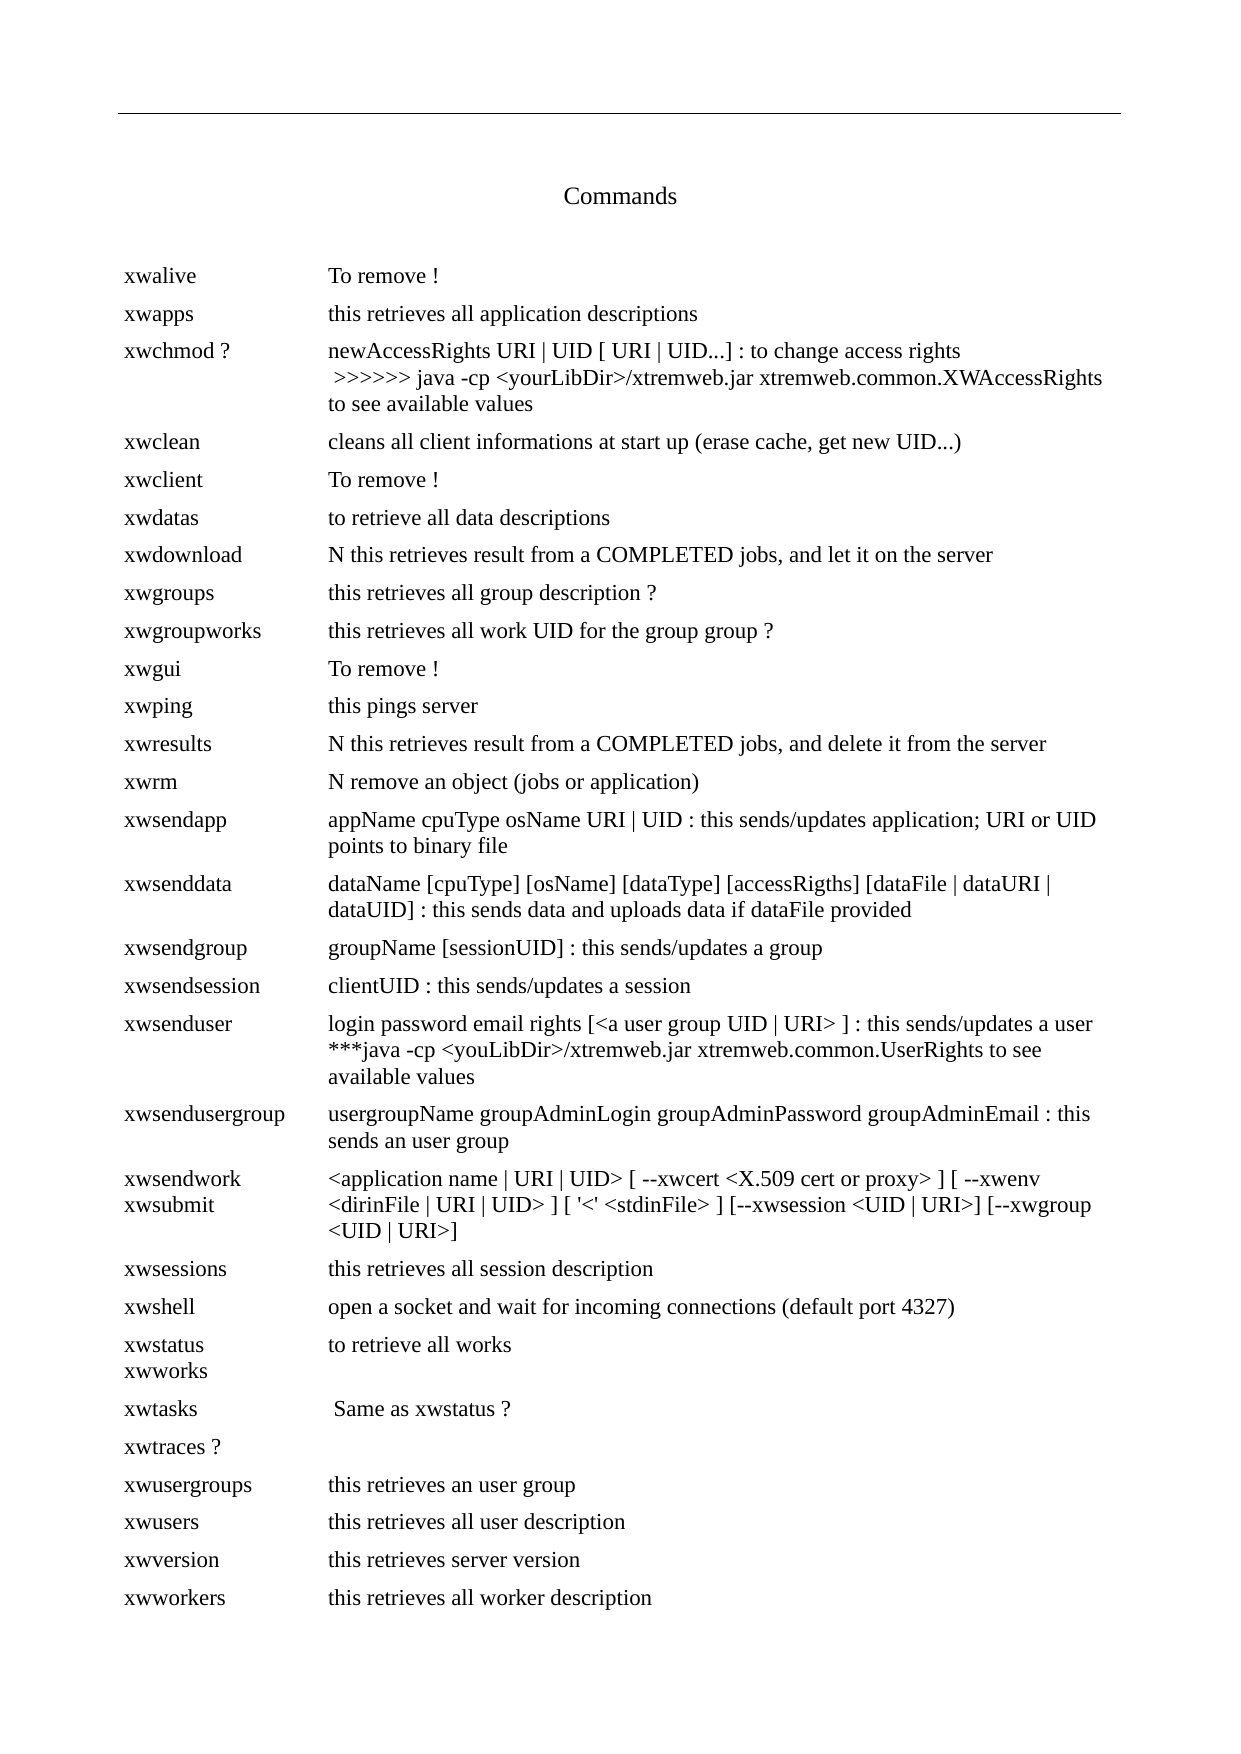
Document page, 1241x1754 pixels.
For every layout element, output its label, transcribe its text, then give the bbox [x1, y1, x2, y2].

table_cell xwgroupworks [118, 611, 322, 649]
table_cell this pings server [322, 687, 1122, 725]
table_cell xwrm [118, 763, 322, 800]
table_cell xwgroups [118, 574, 322, 611]
table_cell xwsendusergroup [118, 1095, 322, 1159]
table_cell xwsenddata [118, 865, 322, 929]
table_cell xwshell [118, 1287, 322, 1325]
table_cell N remove an object (jobs or application) [322, 763, 1122, 800]
table_cell xwworkers [118, 1578, 322, 1616]
table_cell this retrieves all application descriptions [322, 294, 1122, 332]
table_cell xwresults [118, 725, 322, 762]
table_cell Same as xwstatus ? [322, 1389, 1122, 1427]
table_cell xwdownload [118, 536, 322, 573]
table_cell xwversion [118, 1541, 322, 1578]
table_cell <application name | URI | UID> [ --xwcert <X.509 cert or proxy> ] [ --xwenv <dirinFile | URI | UID> ] [ '<' <stdinFile> ] [--xwsession <UID | URI>] [--xwgroup <UID | URI>] [322, 1159, 1122, 1249]
table_cell N this retrieves result from a COMPLETED jobs, and let it on the server [322, 536, 1122, 573]
table_cell appName cpuType osName URI | UID : this sends/updates application; URI or UID points to binary file [322, 800, 1122, 864]
table_cell xwsenduser [118, 1004, 322, 1095]
table_cell xwtraces ? [118, 1427, 322, 1465]
table_cell to retrieve all data descriptions [322, 498, 1122, 536]
table_cell xwsendwork xwsubmit [118, 1159, 322, 1249]
table_cell [322, 1427, 1122, 1465]
table_cell N this retrieves result from a COMPLETED jobs, and delete it from the server [322, 725, 1122, 762]
table_cell xwclean [118, 422, 322, 460]
table_cell To remove ! [322, 649, 1122, 687]
table_cell this retrieves an user group [322, 1465, 1122, 1503]
table_cell this retrieves all worker description [322, 1578, 1122, 1616]
table_cell xwgui [118, 649, 322, 687]
table_cell To remove ! [322, 256, 1122, 294]
table_cell To remove ! [322, 460, 1122, 498]
table_header Commands [118, 176, 1122, 216]
table_cell xwstatus xwworks [118, 1325, 322, 1389]
table_cell clientUID : this sends/updates a session [322, 966, 1122, 1004]
table_cell xwusergroups [118, 1465, 322, 1503]
table_cell groupName [sessionUID] : this sends/updates a group [322, 929, 1122, 966]
table_cell dataName [cpuType] [osName] [dataType] [accessRigths] [dataFile | dataURI | dataUID] : this sends data and uploads data if dataFile provided [322, 865, 1122, 929]
table_cell this retrieves all user description [322, 1503, 1122, 1541]
table_cell this retrieves all work UID for the group group ? [322, 611, 1122, 649]
table_cell xwchmod ? [118, 332, 322, 422]
table_cell xwclient [118, 460, 322, 498]
table_cell xwping [118, 687, 322, 725]
table_cell xwtasks [118, 1389, 322, 1427]
table_cell this retrieves all group description ? [322, 574, 1122, 611]
table_cell xwsendgroup [118, 929, 322, 966]
table_cell xwsendsession [118, 966, 322, 1004]
table_cell cleans all client informations at start up (erase cache, get new UID...) [322, 422, 1122, 460]
table_cell this retrieves all session description [322, 1250, 1122, 1287]
table_cell xwusers [118, 1503, 322, 1541]
table_cell xwsendapp [118, 800, 322, 864]
table_cell xwalive [118, 256, 322, 294]
table_cell usergroupName groupAdminLogin groupAdminPassword groupAdminEmail : this sends an user group [322, 1095, 1122, 1159]
table_cell [322, 216, 1122, 256]
table_cell this retrieves server version [322, 1541, 1122, 1578]
table_cell xwdatas [118, 498, 322, 536]
table_cell newAccessRights URI | UID [ URI | UID...] : to change access rights >>>>>> java -cp <yourLibDir>/xtremweb.jar xtremweb.common.XWAccessRights to see available values [322, 332, 1122, 422]
table_cell to retrieve all works [322, 1325, 1122, 1389]
table_cell open a socket and wait for incoming connections (default port 4327) [322, 1287, 1122, 1325]
table_cell login password email rights [<a user group UID | URI> ] : this sends/updates a user ***java -cp <youLibDir>/xtremweb.jar xtremweb.common.UserRights to see available values [322, 1004, 1122, 1095]
table_cell xwsessions [118, 1250, 322, 1287]
table_cell [118, 216, 322, 256]
table_cell xwapps [118, 294, 322, 332]
